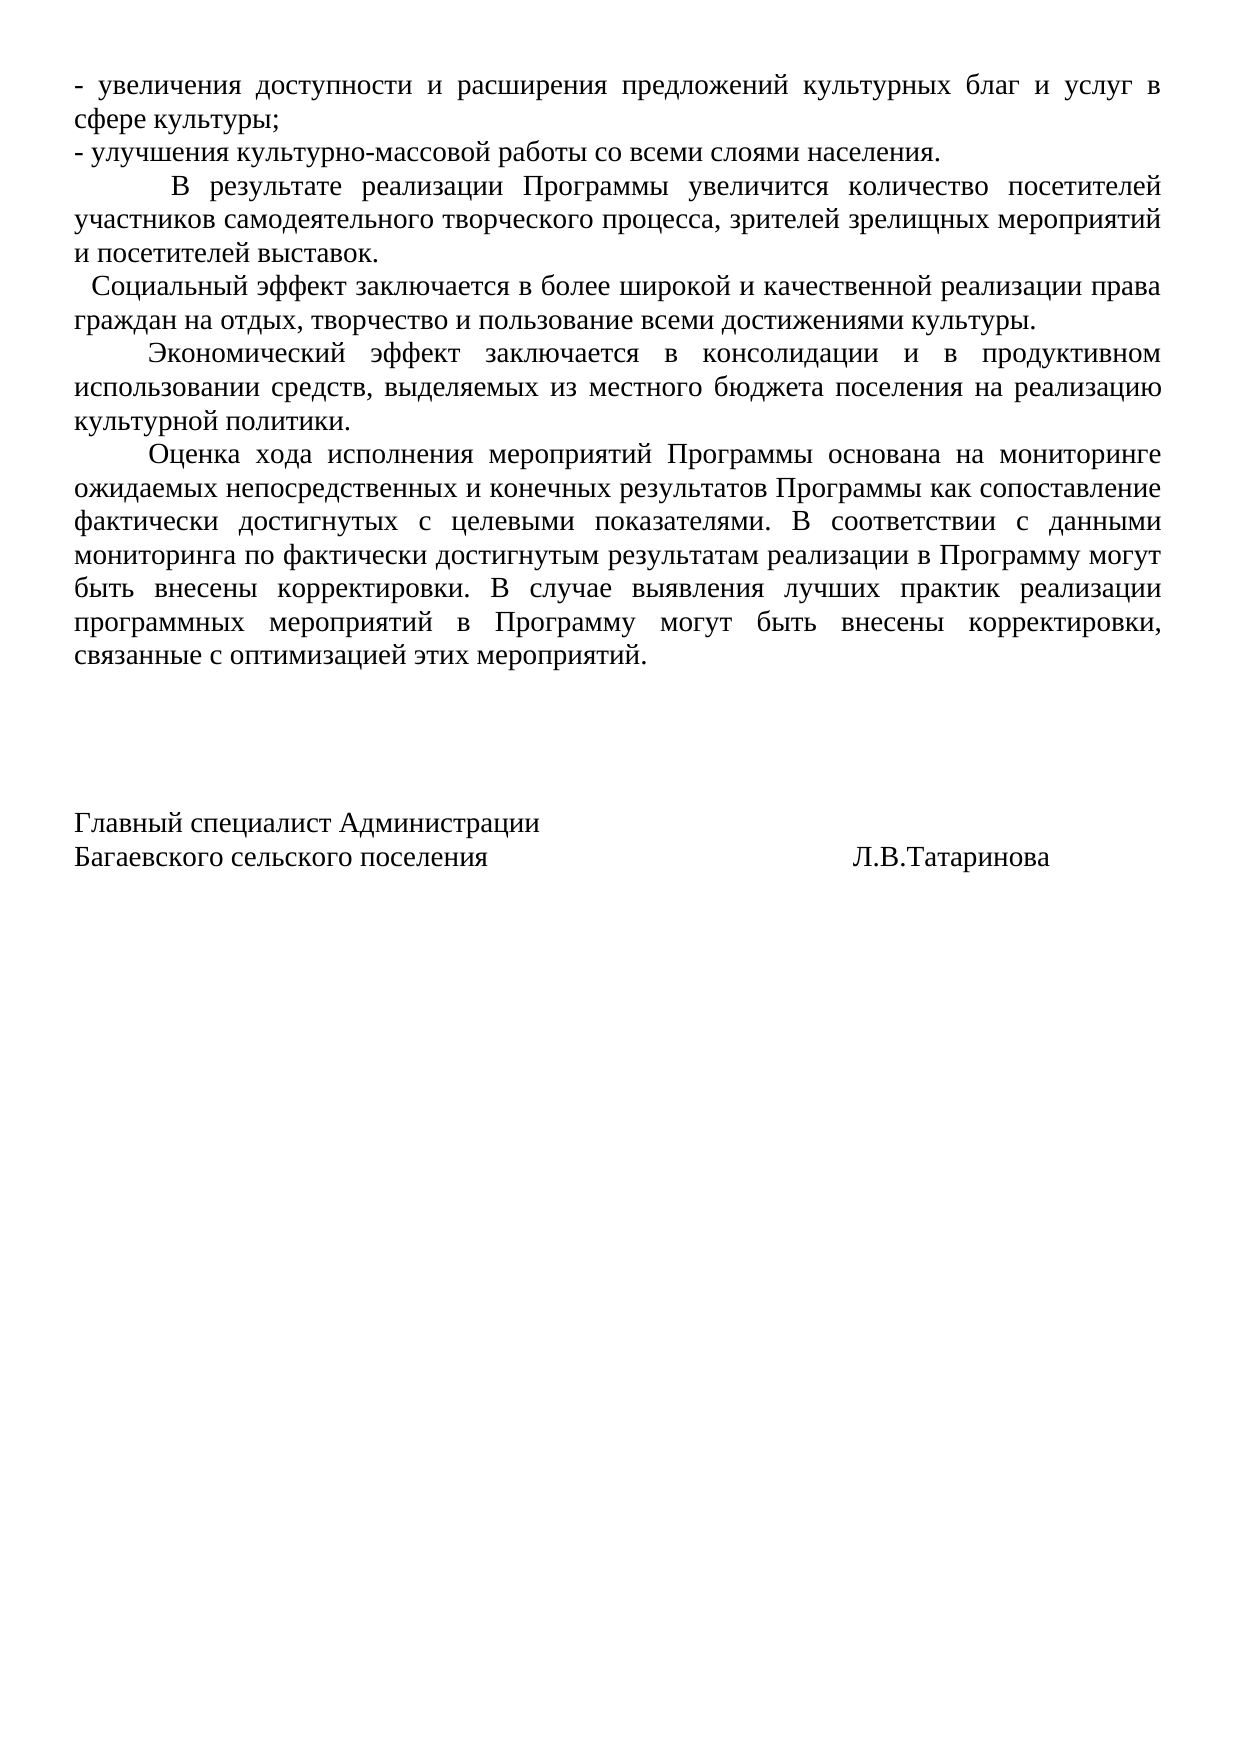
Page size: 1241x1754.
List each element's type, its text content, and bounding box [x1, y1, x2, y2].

text Главный специалист Администрации [74, 805, 1162, 839]
text Оценка хода исполнения мероприятий Программы основана на мониторинге ожидаемых непосредственных и конечных результатов Программы как сопоставление фактически достигнутых с целевыми показателями. В соответствии с данными мониторинга по фактически достигнутым результатам реализации в Программу могут быть внесены корректировки. В случае выявления лучших практик реализации программных мероприятий в Программу могут быть внесены корректировки, связанные с оптимизацией этих мероприятий. [74, 436, 1162, 671]
text - увеличения доступности и расширения предложений культурных благ и услуг в сфере культуры; [74, 67, 1162, 134]
text - улучшения культурно-массовой работы со всеми слоями населения. [74, 134, 1162, 168]
text Багаевского сельского поселения Л.В.Татаринова [74, 839, 1162, 872]
text В результате реализации Программы увеличится количество посетителей участников самодеятельного творческого процесса, зрителей зрелищных мероприятий и посетителей выставок. [74, 168, 1162, 268]
text Социальный эффект заключается в более широкой и качественной реализации права граждан на отдых, творчество и пользование всеми достижениями культуры. [74, 268, 1162, 336]
text Экономический эффект заключается в консолидации и в продуктивном использовании средств, выделяемых из местного бюджета поселения на реализацию культурной политики. [74, 336, 1162, 436]
